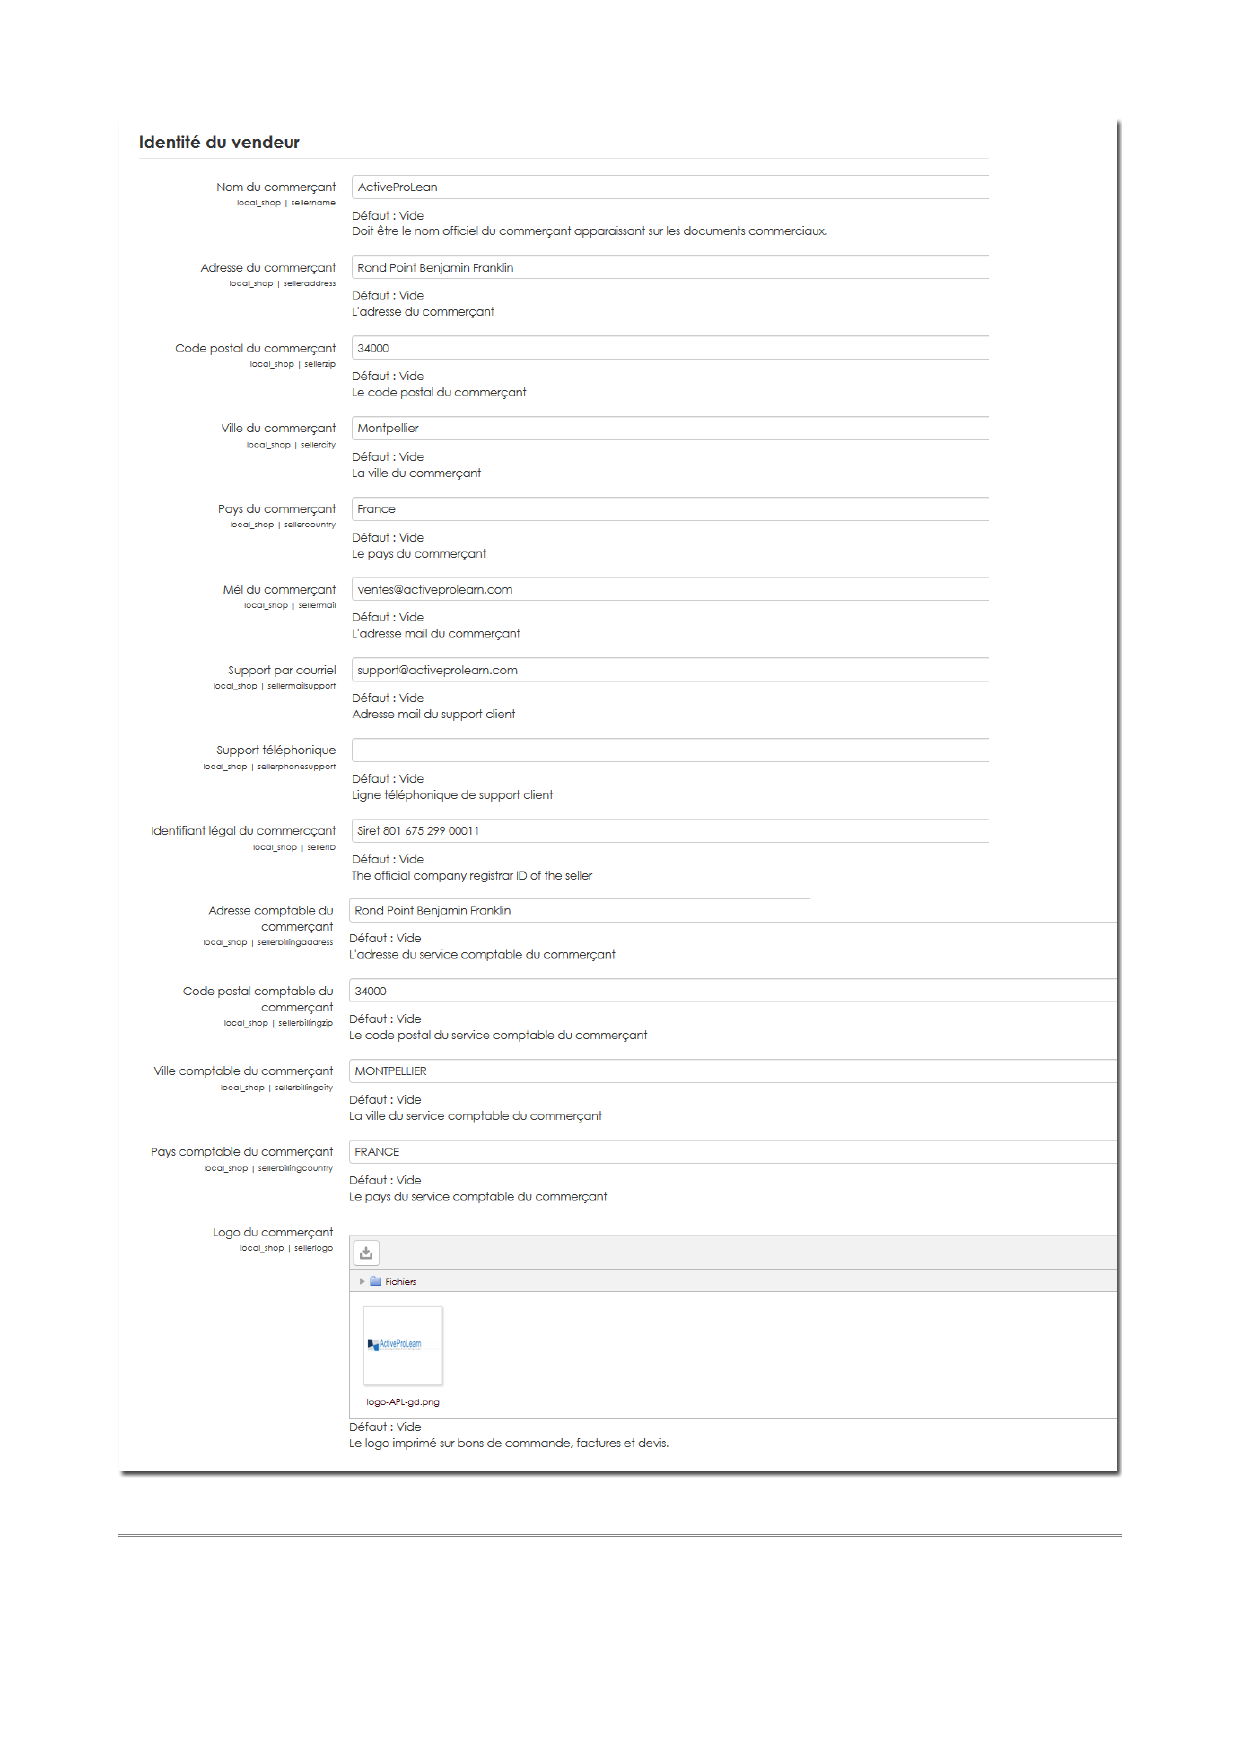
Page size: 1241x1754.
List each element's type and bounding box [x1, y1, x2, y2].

picture [118, 118, 1123, 1478]
